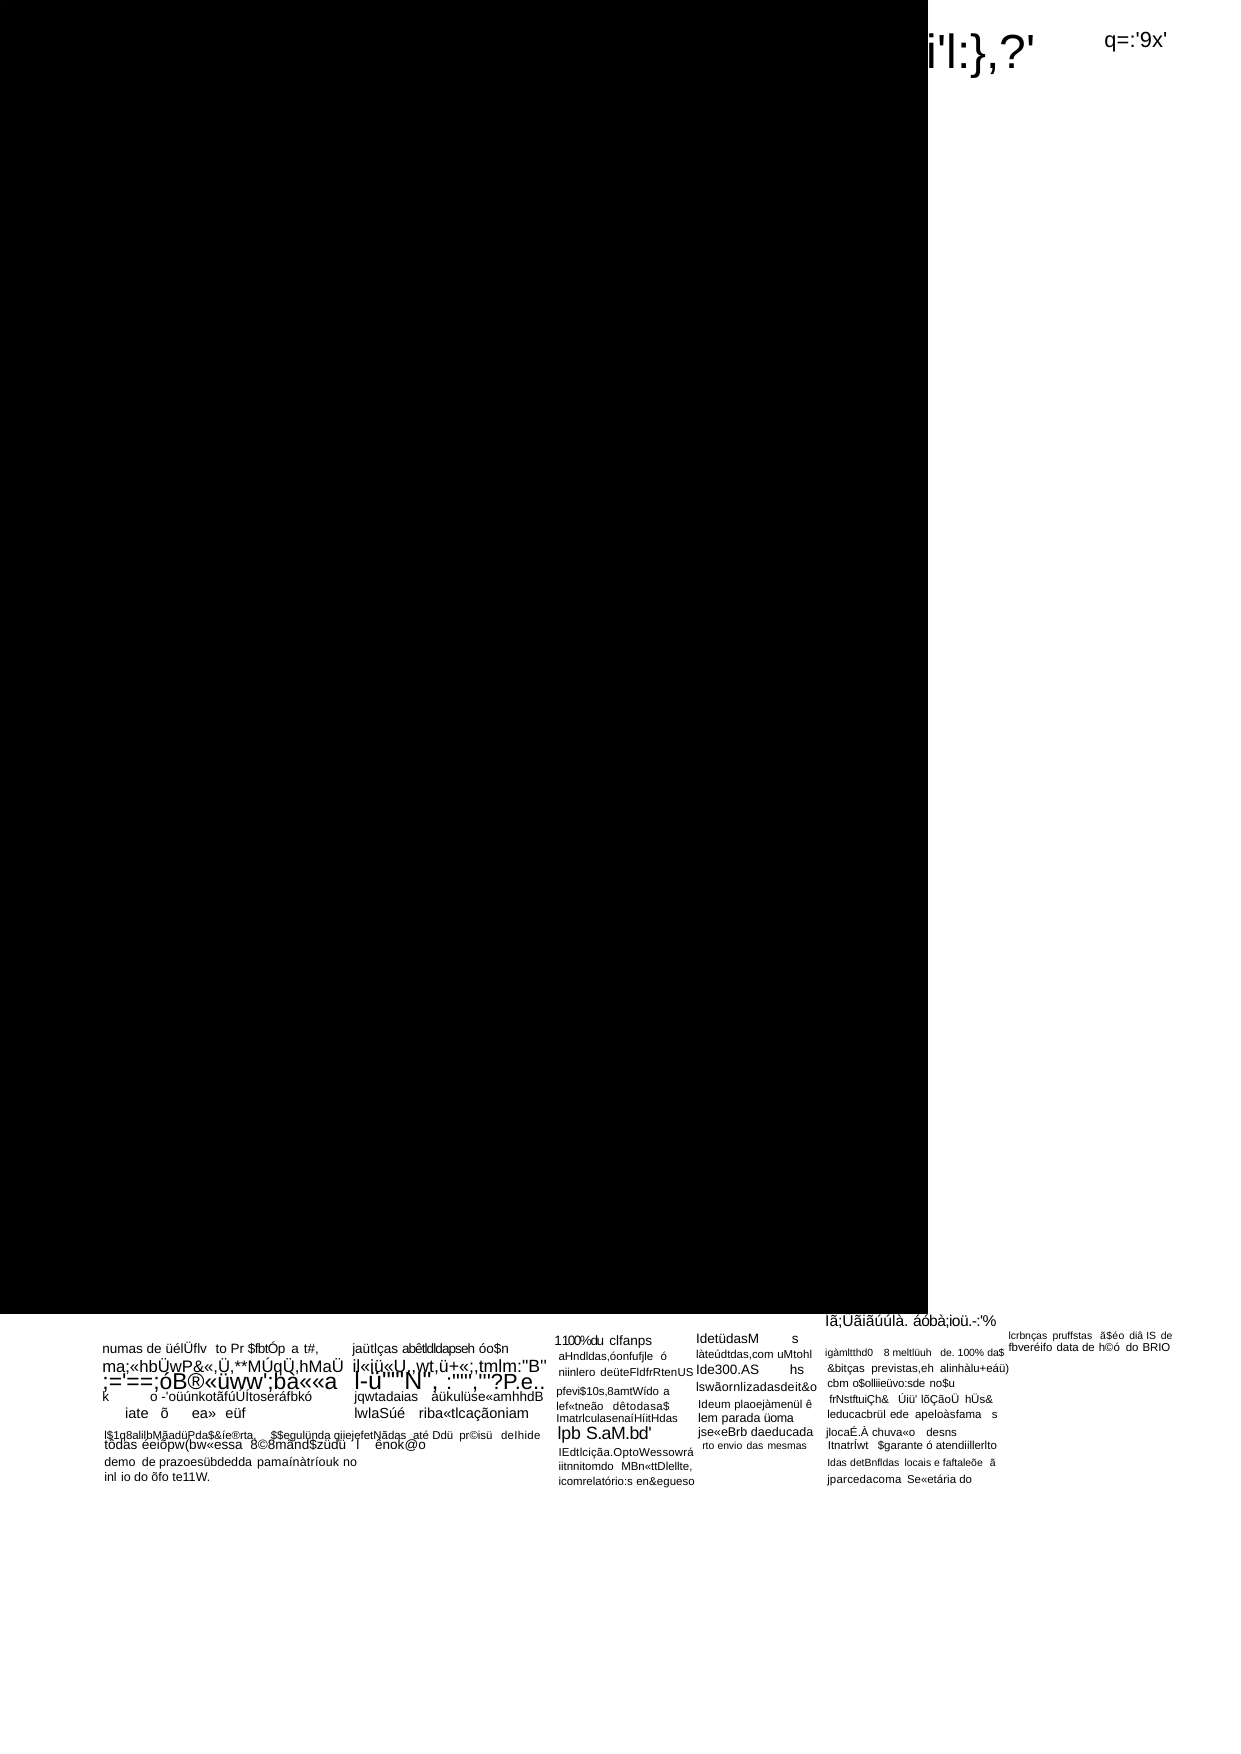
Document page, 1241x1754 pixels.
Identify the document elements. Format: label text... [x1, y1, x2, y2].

text jparcedacoma Se«etária do [827, 1473, 1005, 1486]
text ênok@o [375, 1438, 446, 1453]
text e hé book [454, 1028, 522, 1040]
text H [744, 1196, 764, 1206]
text leducacbrül ede apeloàsfama [827, 1408, 992, 1421]
text CNPJ DA UNIDADE Eml.AR [92, 861, 242, 873]
text l [356, 1438, 375, 1453]
text hs [789, 1363, 824, 1378]
text [819, 1331, 836, 1347]
text CNPJSEDE [85, 454, 184, 467]
text de= [192, 744, 218, 754]
text ã [989, 1457, 1011, 1469]
text ISJ24364/0001'91 [185, 454, 294, 467]
text o -'oüúnkotãfúÚÍtoseráfbkó [150, 1390, 336, 1405]
text cbm o$olliieüvo:sde no$u [827, 1377, 1034, 1390]
text Íã;Üãiãúúlà. áóbà;ioü.-:'% [825, 1313, 1024, 1330]
text jaütlças abêtldldapseh óo$n [352, 1342, 536, 1357]
text iate [125, 1406, 160, 1422]
text lef«tneão dêtodasa$ [567, 1400, 697, 1413]
text ='==;óB®«üww';bà««a l-ü""'N", :"''','''?P.e.. [108, 1367, 573, 1395]
text &bitças previstas,eh alinhàlu+eáü) [827, 1362, 1034, 1375]
picture [0, 0, 1241, 1754]
text 1197821.83S3 [204, 679, 296, 692]
text Ide300.AS [696, 1363, 789, 1378]
text inl io do õfo te11W. [104, 1470, 381, 1484]
text icomrelatório:s en&egueso [558, 1475, 714, 1488]
text lswãornlizadasdeit&o [696, 1380, 836, 1394]
text Atendimento na Modalidade Cducàção Básica - Educaçãolí#atül/Credo [96, 1028, 454, 1040]
text q=:'9x' [1104, 28, 1192, 53]
text t#iV202s [689, 731, 768, 747]
text frNstftuiÇh& Úiü' lõÇãoÜ hÜs& [829, 1394, 1017, 1398]
text k [102, 1390, 129, 1405]
text niinlero deüteFldfrRtenUS [558, 1367, 714, 1379]
text jqwtadaias àükulüse«amhhdB [354, 1390, 568, 1405]
text 100%du clfanps [562, 1333, 674, 1349]
text ; [102, 1369, 108, 1390]
text nuA.N [342, 483, 391, 496]
text . [52, 1095, 67, 1155]
text pfevi$10s,8amtWído a [556, 1385, 697, 1398]
text numas de üélÜflv to Pr $fbtÓp a t#, [102, 1342, 340, 1357]
text aHndldas,óonfufjle [558, 1350, 660, 1363]
text ) [67, 1095, 110, 1155]
text IdetüdasM [696, 1331, 792, 1347]
text + [789, 1, 858, 84]
text ã!' [748, 1067, 764, 1074]
text lem parada üoma [698, 1412, 1019, 1426]
text igàmltthd0 8 meltlüuh de. 100% da$ [825, 1347, 1028, 1358]
text rto envio das mesmas ItnatrÍwt $garante ó atendiillerlto [702, 1439, 1019, 1452]
text jse«eBrb daeducada jlocaÉ.À chuva«o desns [698, 1426, 1019, 1439]
text ó [660, 1350, 684, 1363]
text E-MAIL [546, 673, 601, 686]
text B#: [375, 1066, 397, 1074]
text demo de prazoesübdedda pamaínàtríouk no [104, 1455, 381, 1469]
text ea» eüf [192, 1406, 336, 1422]
text RAZÃOSOCIAL [85, 423, 184, 436]
text Ideum plaoejàmenül ê [698, 1398, 1019, 1411]
text Ralat)abalo Nona [192, 829, 288, 839]
text E-MAIL: [87, 574, 141, 586]
text 1 [554, 1333, 562, 1349]
text ENDEREÇO [92, 832, 166, 844]
text Idas detBnfldas locais e faftaleõe [827, 1457, 989, 1469]
text lwlaSúé riba«tlcaçãoniam [354, 1406, 568, 1422]
text s [792, 1331, 819, 1347]
text iitnnitomdo MBn«ttDlellte, [558, 1460, 714, 1473]
text làteúdtdas,com uMtohl [696, 1348, 836, 1361]
text !#!2/20a [262, 737, 348, 756]
text BANCÁRIOS: [112, 936, 192, 948]
text ImatrlculasenaíHíitHdas [556, 1413, 697, 1425]
text l$1q8alilbMãadüPda$&íe®rta, $$egulünda qiiejefetNãdas até Ddü pr©isü deIhide lpb S.aM.bd' [104, 1423, 674, 1443]
text fbveréifo data de h©ó do BRIO [1008, 1342, 1197, 1354]
text ma;«hbÜwP&«,Ü,**MÚqÜ,hMaÜ il«iü«U.,wt,ü+«;,tmlm:"B'' [102, 1357, 572, 1369]
text õ [160, 1406, 190, 1422]
text .:li'l:},?' [889, 25, 1061, 79]
text IEdtlciçãa.OptoWessowrá [558, 1446, 714, 1459]
text s [992, 1408, 1014, 1421]
text Ide300.AS [824, 1363, 836, 1378]
text lcrbnças pruffstas ã$éo diâ IS de [1008, 1330, 1197, 1342]
text LTE{EFONE [87, 687, 154, 698]
text tôdas éeiõpw(bw«essa 8©8mãnd$züdü [104, 1438, 356, 1453]
